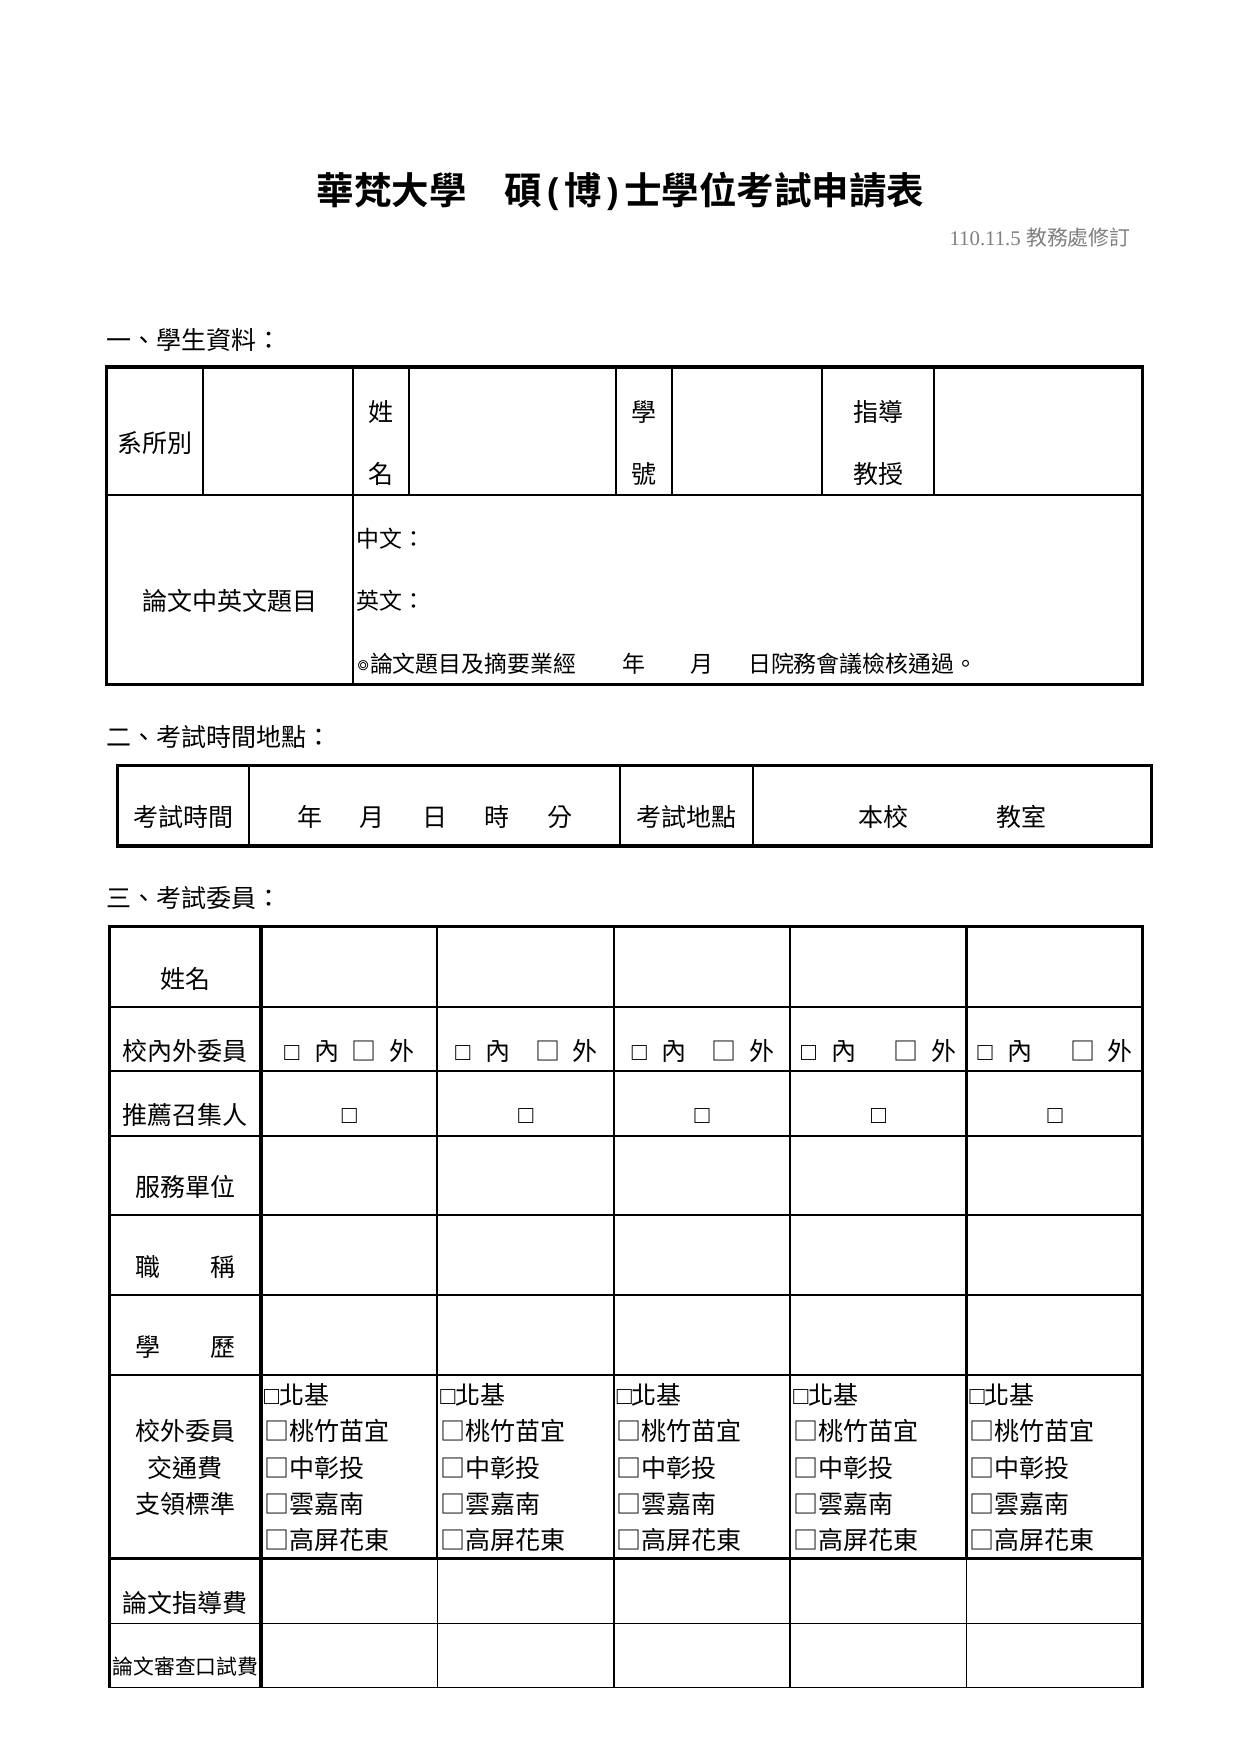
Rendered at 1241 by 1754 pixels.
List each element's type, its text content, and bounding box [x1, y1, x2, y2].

table_cell [615, 1216, 789, 1294]
table_cell [615, 1296, 789, 1373]
table_cell [263, 1216, 436, 1294]
table_cell [438, 1296, 613, 1373]
table_cell [615, 1560, 789, 1622]
table_header 系所別 [108, 369, 202, 493]
table_cell □北基 □桃竹苗宜 □中彰投 □雲嘉南 □高屏花東 [791, 1376, 965, 1557]
table_header [935, 369, 1141, 493]
table_cell 服務單位 [111, 1137, 259, 1214]
table_cell □ 內 □ 外 [438, 1008, 613, 1070]
text 三、考試委員： [106, 855, 1134, 917]
table_cell □ 內 □ 外 [263, 1008, 436, 1070]
table_cell [967, 1560, 1141, 1622]
table_header 指導 教授 [823, 369, 933, 493]
table_header [438, 928, 613, 1006]
table_cell [791, 1560, 966, 1622]
table_header [615, 928, 789, 1006]
text 110.11.5 教務處修訂 [949, 222, 1149, 251]
table_cell □北基 □桃竹苗宜 □中彰投 □雲嘉南 □高屏花東 [615, 1376, 789, 1557]
table_header [673, 369, 821, 493]
table_header [410, 369, 615, 493]
table_header [791, 928, 965, 1006]
table_cell 論文指導費 [111, 1560, 259, 1622]
table_cell □北基 □桃竹苗宜 □中彰投 □雲嘉南 □高屏花東 [438, 1376, 613, 1557]
table_cell [968, 1137, 1141, 1214]
table_cell 中文： 英文： ◎論文題目及摘要業經 年 月 日院務會議檢核通過。 [354, 496, 1141, 683]
text 華梵大學 碩(博)士學位考試申請表 [106, 147, 1134, 209]
table_header [204, 369, 352, 493]
table_cell 校內外委員 [111, 1008, 259, 1070]
table_cell [263, 1137, 436, 1214]
text 二、考試時間地點： [106, 694, 1134, 756]
table_header 姓名 [111, 928, 259, 1006]
table_cell [791, 1624, 966, 1686]
table_cell [263, 1296, 436, 1373]
table_header 本校 教室 [754, 767, 1150, 844]
table_cell [615, 1624, 789, 1686]
table_cell 論文審查口試費 [111, 1624, 259, 1686]
table_cell □北基 □桃竹苗宜 □中彰投 □雲嘉南 □高屏花東 [968, 1376, 1141, 1557]
table_cell [791, 1296, 965, 1373]
table_cell [968, 1216, 1141, 1294]
table_header 姓 名 [354, 369, 408, 493]
table_cell [263, 1560, 437, 1622]
table_cell □ 內 □ 外 [968, 1008, 1141, 1070]
table_cell [967, 1624, 1141, 1686]
table_cell [263, 1624, 437, 1686]
table_cell □ [791, 1072, 965, 1135]
table_cell □ [438, 1072, 613, 1135]
table_cell [438, 1560, 613, 1622]
table_cell □ [968, 1072, 1141, 1135]
table_header 考試時間 [119, 767, 248, 844]
table_cell 論文中英文題目 [108, 496, 352, 683]
table_header 考試地點 [621, 767, 752, 844]
table_cell [791, 1137, 965, 1214]
text 一、學生資料： [106, 297, 1134, 359]
table_cell [438, 1137, 613, 1214]
table_cell 推薦召集人 [111, 1072, 259, 1135]
table_cell □ 內 □ 外 [791, 1008, 965, 1070]
table_cell [438, 1216, 613, 1294]
table_cell 校外委員 交通費 支領標準 [111, 1376, 259, 1557]
table_cell □北基 □桃竹苗宜 □中彰投 □雲嘉南 □高屏花東 [263, 1376, 436, 1557]
table_cell 職 稱 [111, 1216, 259, 1294]
table_cell □ [263, 1072, 436, 1135]
table_cell □ 內 □ 外 [615, 1008, 789, 1070]
table_header 學 號 [617, 369, 671, 493]
table_cell [438, 1624, 613, 1686]
table_header 年 月 日 時 分 [250, 767, 619, 844]
table_cell [615, 1137, 789, 1214]
table_cell [968, 1296, 1141, 1373]
table_header [263, 928, 436, 1006]
table_header [968, 928, 1141, 1006]
table_cell 學 歷 [111, 1296, 259, 1373]
table_cell [791, 1216, 965, 1294]
table_cell □ [615, 1072, 789, 1135]
